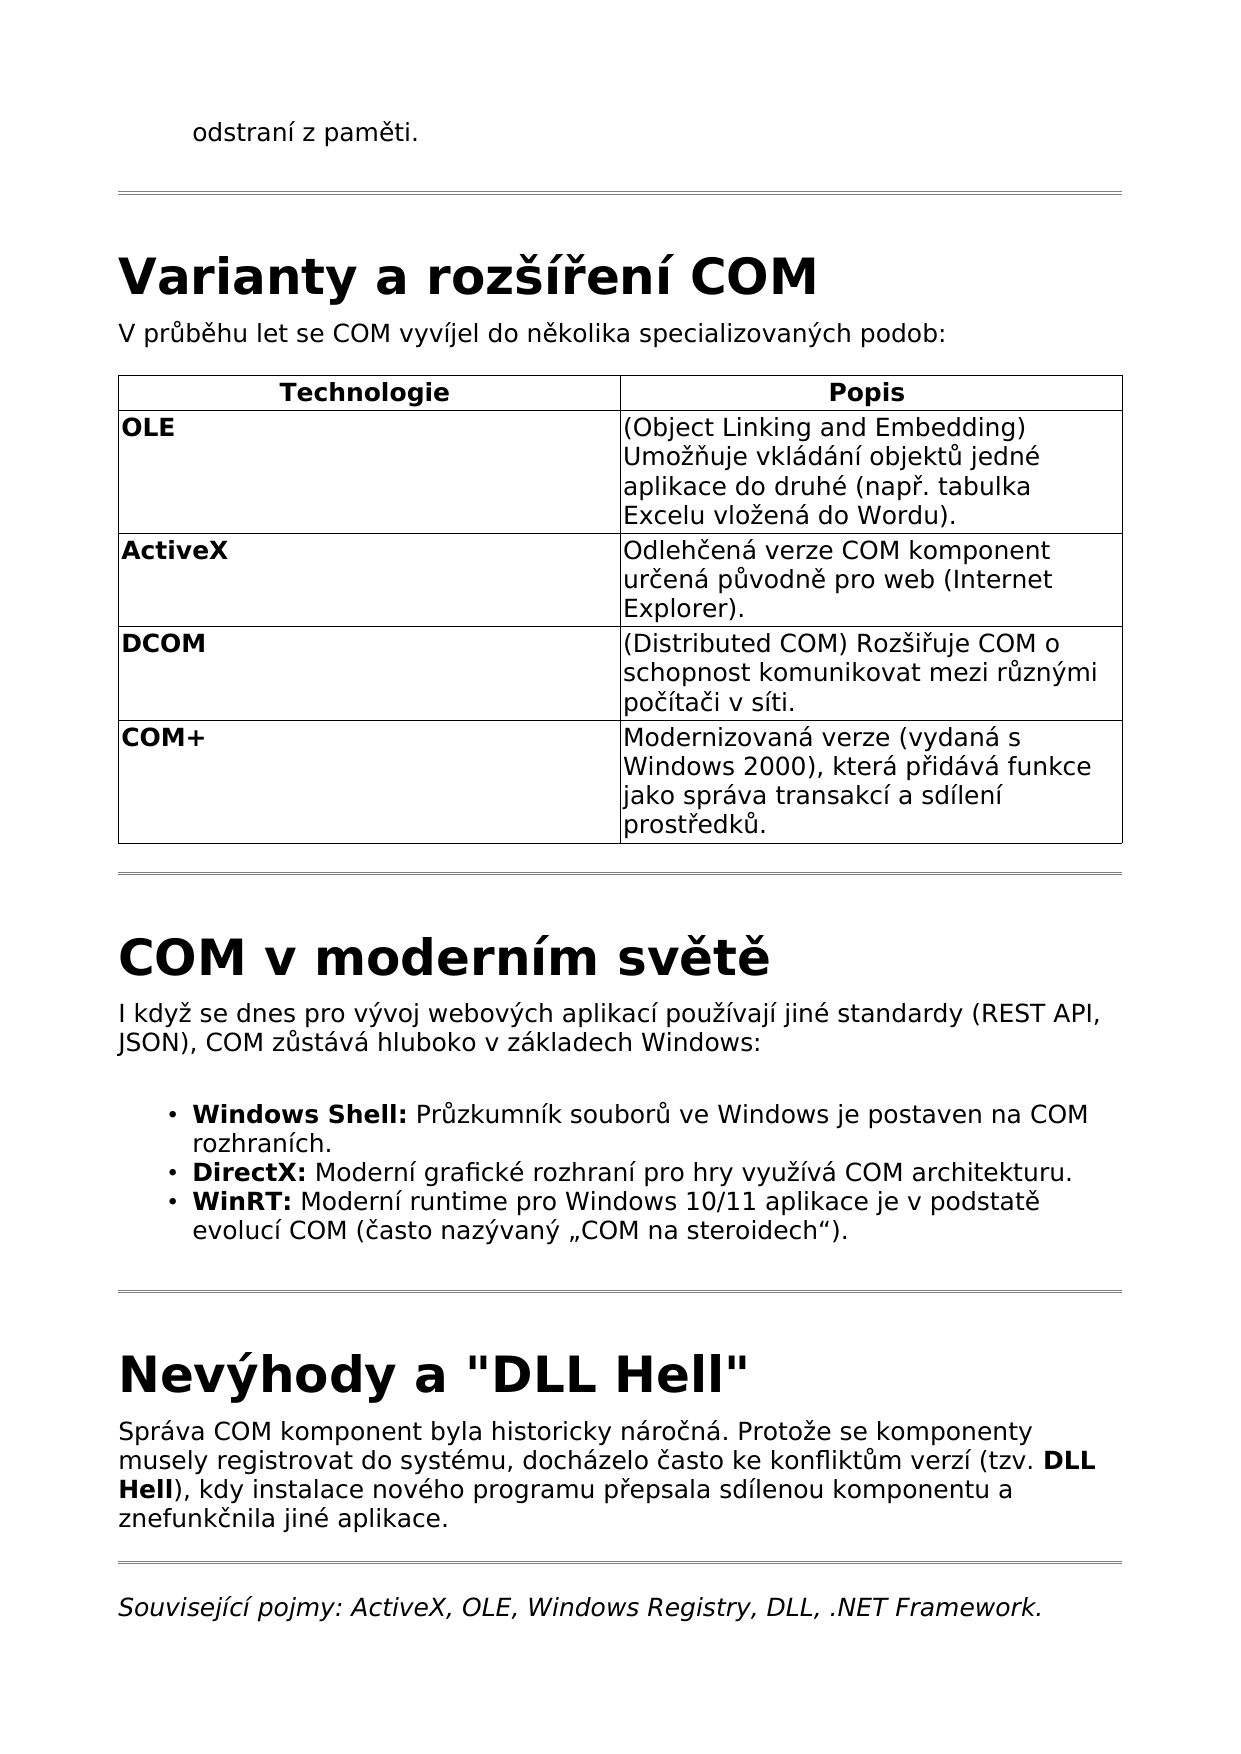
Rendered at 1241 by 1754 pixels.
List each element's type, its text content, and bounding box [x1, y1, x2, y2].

list WinRT: Moderní runtime pro Windows 10/11 aplikace je v podstatě evolucí COM (často nazývaný „COM na steroidech“). [177, 1187, 1122, 1246]
table_cell (Distributed COM) Rozšiřuje COM o schopnost komunikovat mezi různými počítači v síti. [621, 627, 1122, 720]
table_header Popis [621, 376, 1122, 410]
text I když se dnes pro vývoj webových aplikací používají jiné standardy (REST API, JSON), COM zůstává hluboko v základech Windows: [118, 999, 1122, 1058]
list odstraní z paměti. [177, 118, 1122, 147]
table_header Technologie [119, 376, 620, 410]
subtitle COM v moderním světě [118, 929, 1122, 987]
text Související pojmy: ActiveX, OLE, Windows Registry, DLL, .NET Framework. [118, 1593, 1122, 1622]
table_cell (Object Linking and Embedding) Umožňuje vkládání objektů jedné aplikace do druhé (např. tabulka Excelu vložená do Wordu). [621, 411, 1122, 533]
table_cell COM+ [119, 721, 620, 842]
subtitle Varianty a rozšíření COM [118, 248, 1122, 306]
text V průběhu let se COM vyvíjel do několika specializovaných podob: [118, 319, 1122, 348]
table_cell Odlehčená verze COM komponent určená původně pro web (Internet Explorer). [621, 534, 1122, 626]
table_cell DCOM [119, 627, 620, 720]
text Správa COM komponent byla historicky náročná. Protože se komponenty musely registrovat do systému, docházelo často ke konfliktům verzí (tzv. DLL Hell), kdy instalace nového programu přepsala sdílenou komponentu a znefunkčnila jiné aplikace. [118, 1417, 1122, 1534]
subtitle Nevýhody a "DLL Hell" [118, 1346, 1122, 1405]
list Windows Shell: Průzkumník souborů ve Windows je postaven na COM rozhraních. [177, 1100, 1122, 1158]
table_cell ActiveX [119, 534, 620, 626]
list DirectX: Moderní grafické rozhraní pro hry využívá COM architekturu. [177, 1158, 1122, 1187]
table_cell OLE [119, 411, 620, 533]
table_cell Modernizovaná verze (vydaná s Windows 2000), která přidává funkce jako správa transakcí a sdílení prostředků. [621, 721, 1122, 842]
